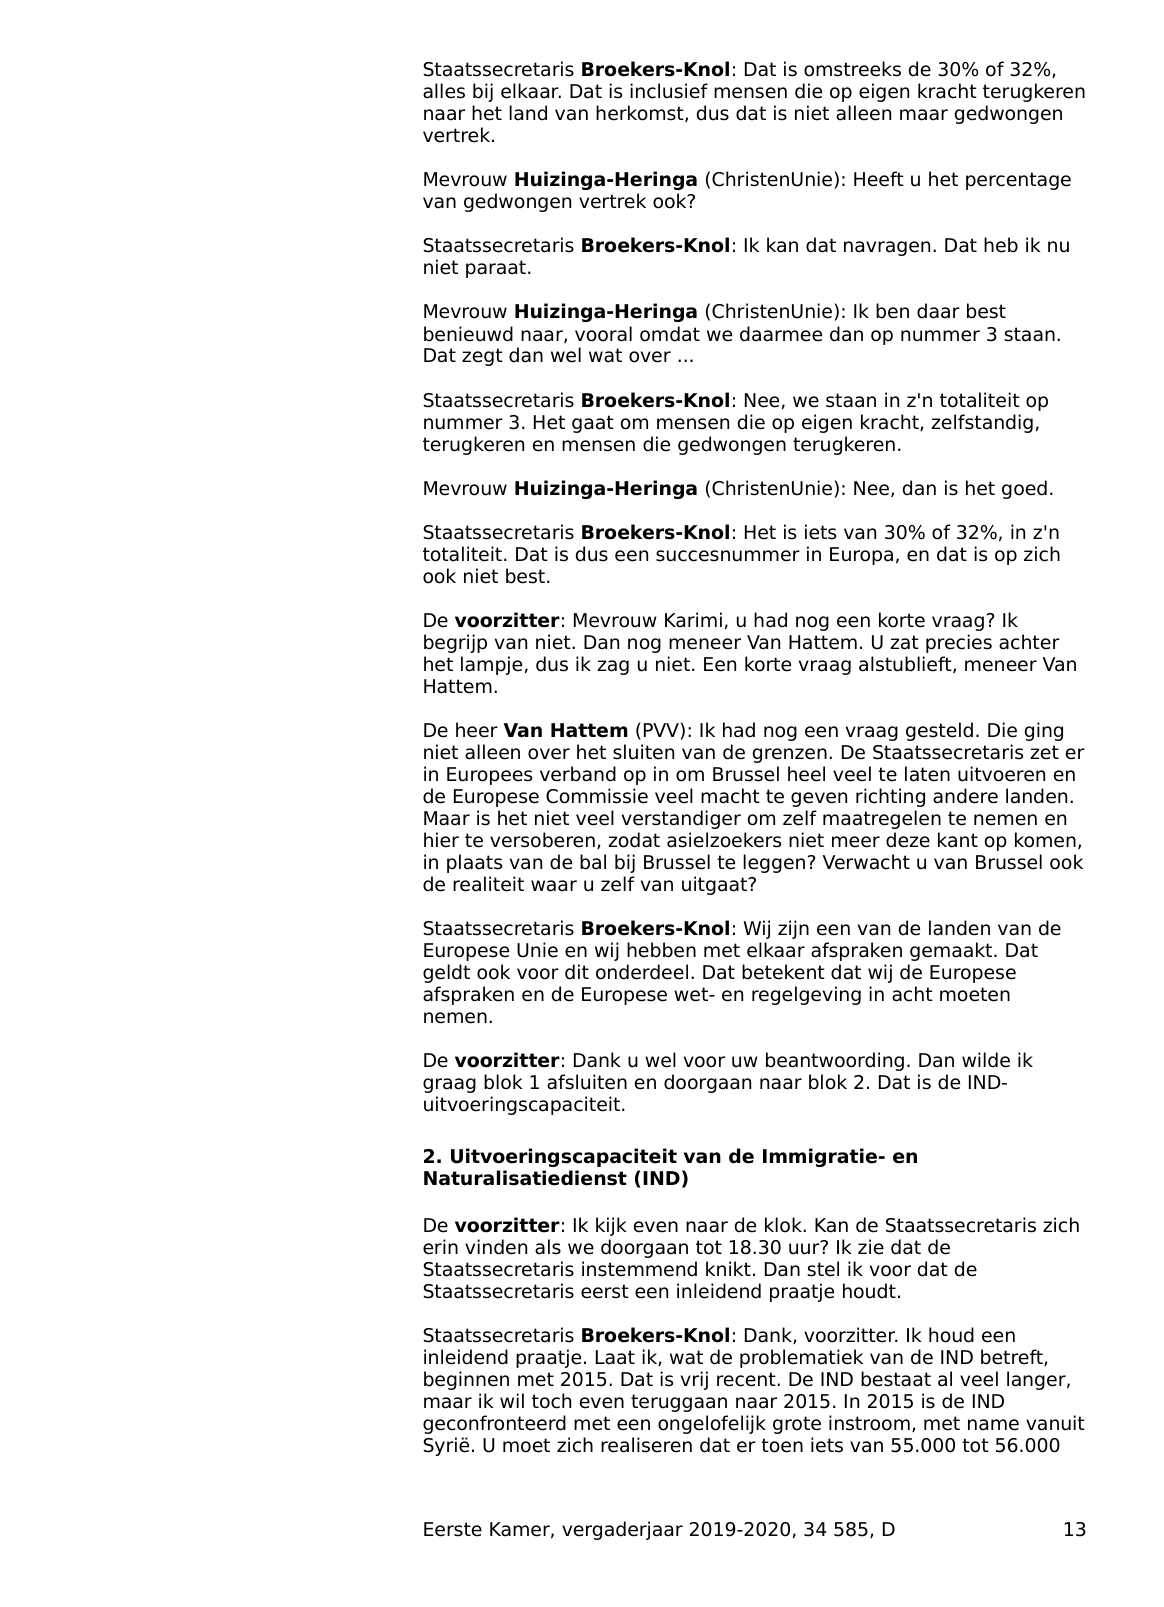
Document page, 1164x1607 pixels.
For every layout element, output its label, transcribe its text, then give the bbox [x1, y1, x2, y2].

text De voorzitter: Dank u wel voor uw beantwoording. Dan wilde ik graag blok 1 afsluiten en doorgaan naar blok 2. Dat is de IND-uitvoeringscapaciteit. [422, 1050, 1087, 1116]
text Staatssecretaris Broekers-Knol: Wij zijn een van de landen van de Europese Unie en wij hebben met elkaar afspraken gemaakt. Dat geldt ook voor dit onderdeel. Dat betekent dat wij de Europese afspraken en de Europese wet- en regelgeving in acht moeten nemen. [422, 918, 1087, 1028]
subtitle 2. Uitvoeringscapaciteit van de Immigratie- en Naturalisatiedienst (IND) [422, 1146, 1087, 1190]
text Mevrouw Huizinga-Heringa (ChristenUnie): Ik ben daar best benieuwd naar, vooral omdat we daarmee dan op nummer 3 staan. Dat zegt dan wel wat over ... [422, 301, 1087, 367]
text Mevrouw Huizinga-Heringa (ChristenUnie): Heeft u het percentage van gedwongen vertrek ook? [422, 169, 1087, 213]
text Mevrouw Huizinga-Heringa (ChristenUnie): Nee, dan is het goed. [422, 478, 1087, 500]
text De heer Van Hattem (PVV): Ik had nog een vraag gesteld. Die ging niet alleen over het sluiten van de grenzen. De Staatssecretaris zet er in Europees verband op in om Brussel heel veel te laten uitvoeren en de Europese Commissie veel macht te geven richting andere landen. Maar is het niet veel verstandiger om zelf maatregelen te nemen en hier te versoberen, zodat asielzoekers niet meer deze kant op komen, in plaats van de bal bij Brussel te leggen? Verwacht u van Brussel ook de realiteit waar u zelf van uitgaat? [422, 720, 1087, 896]
text De voorzitter: Ik kijk even naar de klok. Kan de Staatssecretaris zich erin vinden als we doorgaan tot 18.30 uur? Ik zie dat de Staatssecretaris instemmend knikt. Dan stel ik voor dat de Staatssecretaris eerst een inleidend praatje houdt. [422, 1215, 1087, 1303]
text Staatssecretaris Broekers-Knol: Nee, we staan in z'n totaliteit op nummer 3. Het gaat om mensen die op eigen kracht, zelfstandig, terugkeren en mensen die gedwongen terugkeren. [422, 389, 1087, 456]
text Staatssecretaris Broekers-Knol: Dank, voorzitter. Ik houd een inleidend praatje. Laat ik, wat de problematiek van de IND betreft, beginnen met 2015. Dat is vrij recent. De IND bestaat al veel langer, maar ik wil toch even teruggaan naar 2015. In 2015 is de IND geconfronteerd met een ongelofelijk grote instroom, met name vanuit Syrië. U moet zich realiseren dat er toen iets van 55.000 tot 56.000 [422, 1325, 1087, 1457]
text Staatssecretaris Broekers-Knol: Ik kan dat navragen. Dat heb ik nu niet paraat. [422, 235, 1087, 279]
text De voorzitter: Mevrouw Karimi, u had nog een korte vraag? Ik begrijp van niet. Dan nog meneer Van Hattem. U zat precies achter het lampje, dus ik zag u niet. Een korte vraag alstublieft, meneer Van Hattem. [422, 610, 1087, 698]
text Staatssecretaris Broekers-Knol: Het is iets van 30% of 32%, in z'n totaliteit. Dat is dus een succesnummer in Europa, en dat is op zich ook niet best. [422, 522, 1087, 588]
text Staatssecretaris Broekers-Knol: Dat is omstreeks de 30% of 32%, alles bij elkaar. Dat is inclusief mensen die op eigen kracht terugkeren naar het land van herkomst, dus dat is niet alleen maar gedwongen vertrek. [422, 59, 1087, 147]
